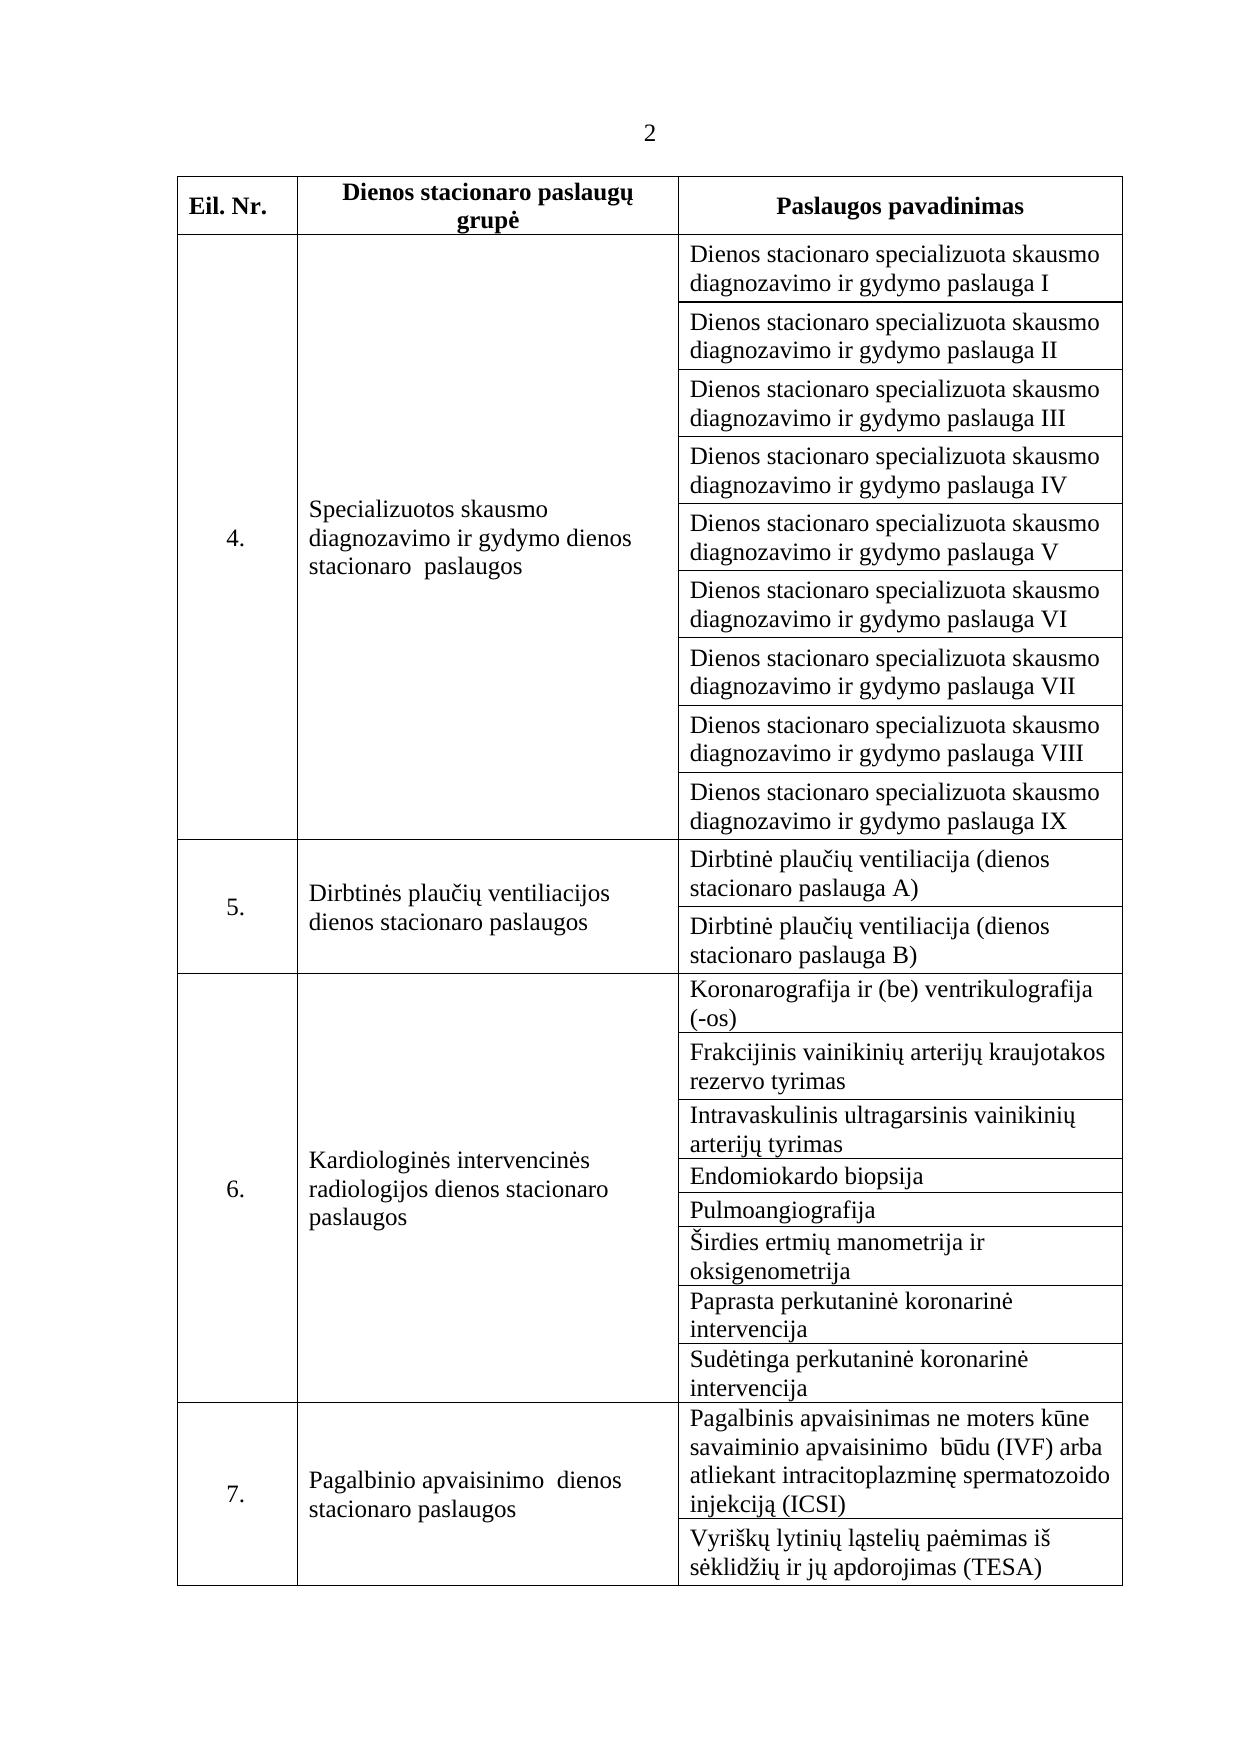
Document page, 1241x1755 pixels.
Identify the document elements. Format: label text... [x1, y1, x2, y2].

table_cell Frakcijinis vainikinių arterijų kraujotakos rezervo tyrimas [679, 1033, 1122, 1099]
table_cell Dienos stacionaro specializuota skausmo diagnozavimo ir gydymo paslauga I [679, 235, 1122, 301]
table_cell Dienos stacionaro specializuota skausmo diagnozavimo ir gydymo paslauga V [679, 504, 1122, 570]
table_cell Intravaskulinis ultragarsinis vainikinių arterijų tyrimas [679, 1100, 1122, 1157]
table_cell Pagalbinis apvaisinimas ne moters kūne savaiminio apvaisinimo būdu (IVF) arba atliekant intracitoplazminę spermatozoido injekciją (ICSI) [679, 1403, 1122, 1518]
table_cell Sudėtinga perkutaninė koronarinė intervencija [679, 1344, 1122, 1402]
table_cell Pulmoangiografija [679, 1193, 1122, 1226]
table_header Dienos stacionaro paslaugų grupė [298, 177, 678, 234]
table_cell Dienos stacionaro specializuota skausmo diagnozavimo ir gydymo paslauga II [679, 303, 1122, 368]
table_cell 6. [178, 974, 297, 1402]
table_cell 4. [178, 235, 297, 839]
table_cell Dienos stacionaro specializuota skausmo diagnozavimo ir gydymo paslauga IX [679, 773, 1122, 839]
table_cell Endomiokardo biopsija [679, 1159, 1122, 1192]
table_cell Dienos stacionaro specializuota skausmo diagnozavimo ir gydymo paslauga IV [679, 437, 1122, 503]
table_cell Dirbtinės plaučių ventiliacijos dienos stacionaro paslaugos [298, 840, 678, 973]
table_cell 7. [178, 1403, 297, 1585]
table_cell Dienos stacionaro specializuota skausmo diagnozavimo ir gydymo paslauga VI [679, 571, 1122, 637]
table_cell Vyriškų lytinių ląstelių paėmimas iš sėklidžių ir jų apdorojimas (TESA) [679, 1519, 1122, 1585]
table_cell Dienos stacionaro specializuota skausmo diagnozavimo ir gydymo paslauga VII [679, 638, 1122, 704]
table_cell Specializuotos skausmo diagnozavimo ir gydymo dienos stacionaro paslaugos [298, 235, 678, 839]
table_cell Dirbtinė plaučių ventiliacija (dienos stacionaro paslauga A) [679, 840, 1122, 906]
table_cell 5. [178, 840, 297, 973]
table_header Paslaugos pavadinimas [679, 177, 1122, 234]
table_cell Pagalbinio apvaisinimo dienos stacionaro paslaugos [298, 1403, 678, 1585]
table_cell Paprasta perkutaninė koronarinė intervencija [679, 1286, 1122, 1343]
table_cell Širdies ertmių manometrija ir oksigenometrija [679, 1227, 1122, 1285]
table_cell Koronarografija ir (be) ventrikulografija (-os) [679, 974, 1122, 1032]
table_cell Dienos stacionaro specializuota skausmo diagnozavimo ir gydymo paslauga III [679, 370, 1122, 436]
table_cell Dirbtinė plaučių ventiliacija (dienos stacionaro paslauga B) [679, 907, 1122, 973]
table_cell Dienos stacionaro specializuota skausmo diagnozavimo ir gydymo paslauga VIII [679, 706, 1122, 772]
table_header Eil. Nr. [178, 177, 297, 234]
table_cell Kardiologinės intervencinės radiologijos dienos stacionaro paslaugos [298, 974, 678, 1402]
